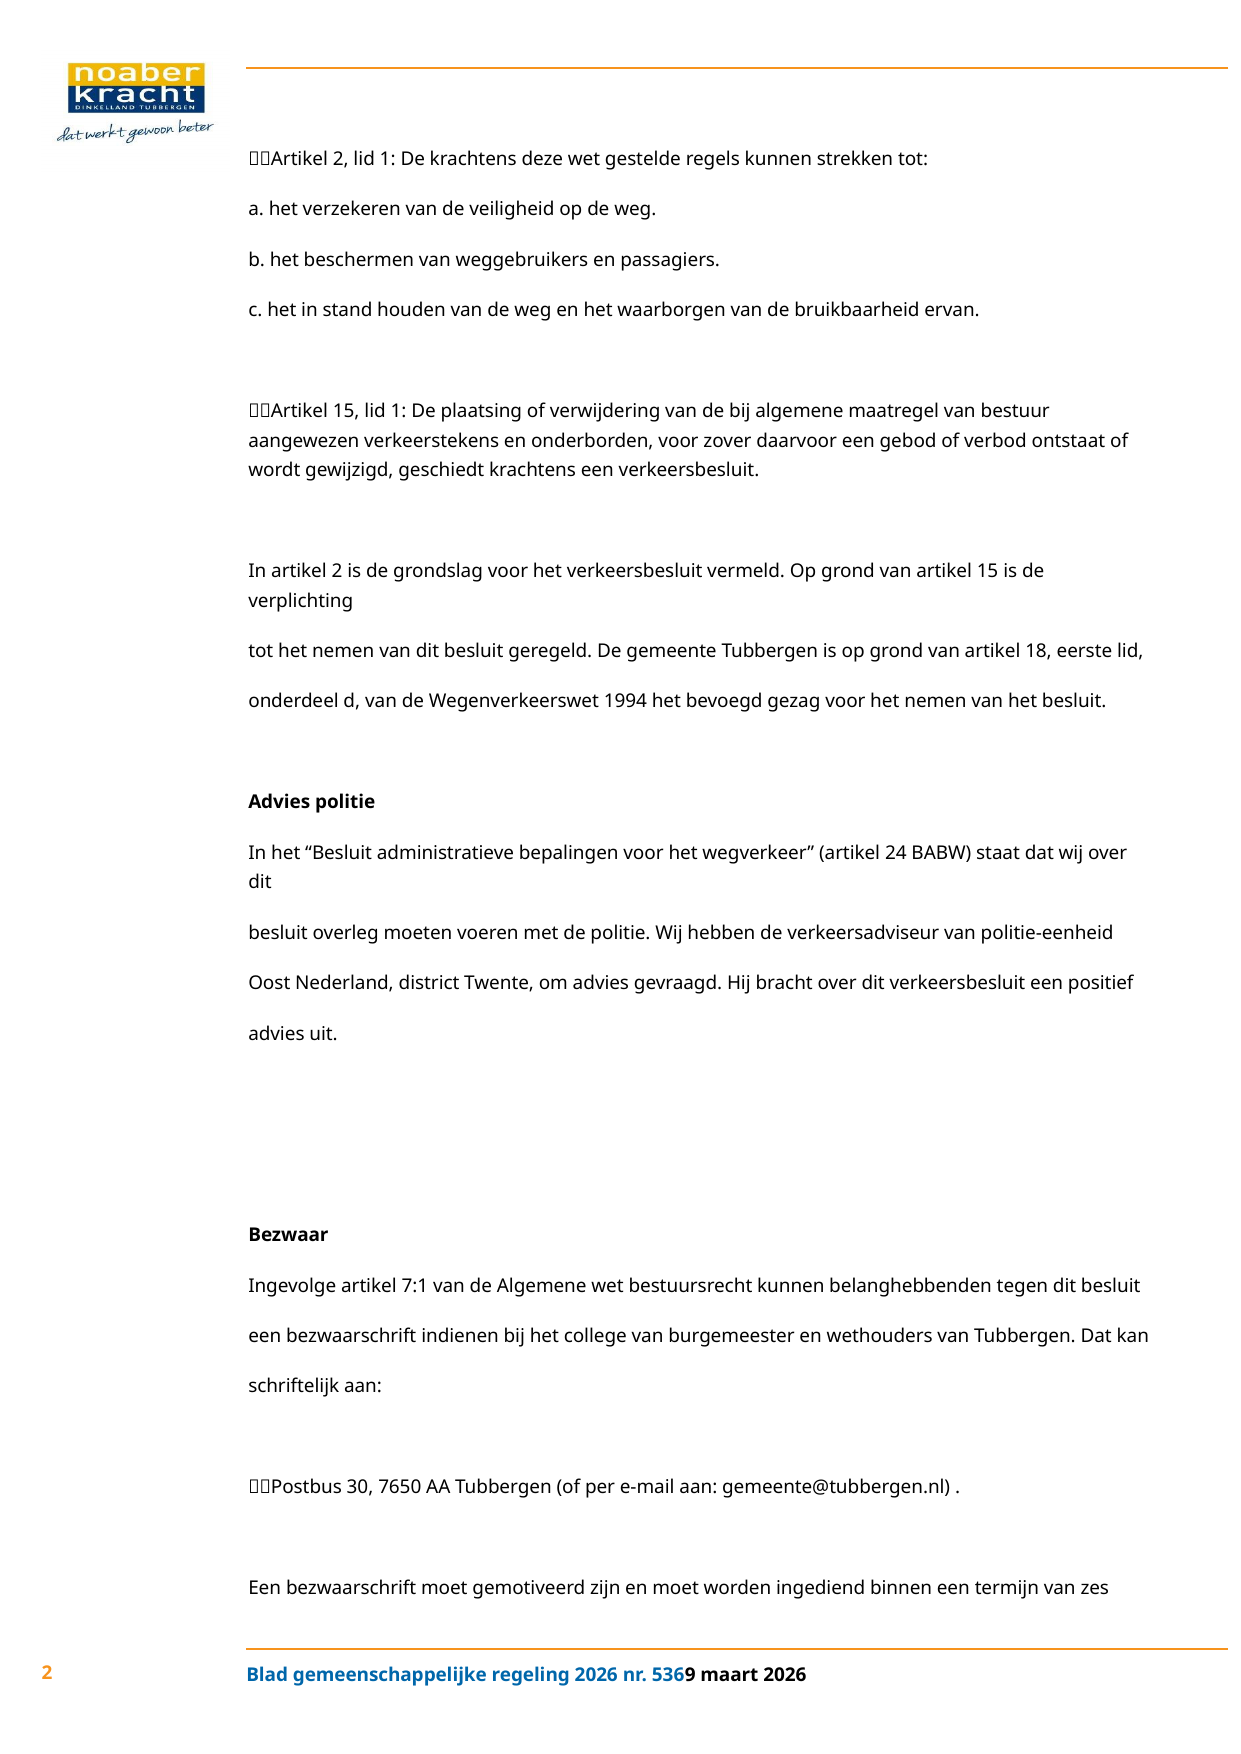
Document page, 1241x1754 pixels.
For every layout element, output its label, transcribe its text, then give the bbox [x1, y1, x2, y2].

text Oost Nederland, district Twente, om advies gevraagd. Hij bracht over dit verkeersbesluit een positief [248, 969, 1152, 995]
picture [41, 47, 231, 172]
text tot het nemen van dit besluit geregeld. De gemeente Tubbergen is op grond van artikel 18, eerste lid, [248, 637, 1152, 663]
text besluit overleg moeten voeren met de politie. Wij hebben de verkeersadviseur van politie-eenheid [248, 919, 1152, 945]
text Bezwaar [248, 1221, 1152, 1247]
text c. het in stand houden van de weg en het waarborgen van de bruikbaarheid ervan. [248, 296, 1152, 322]
text advies uit. [248, 1020, 1152, 1046]
text Een bezwaarschrift moet gemotiveerd zijn en moet worden ingediend binnen een termijn van zes [248, 1574, 1152, 1600]
text een bezwaarschrift indienen bij het college van burgemeester en wethouders van Tubbergen. Dat kan [248, 1322, 1152, 1348]
text Artikel 15, lid 1: De plaatsing of verwijdering van de bij algemene maatregel van bestuur aangewezen verkeerstekens en onderborden, voor zover daarvoor een gebod of verbod ontstaat of wordt gewijzigd, geschiedt krachtens een verkeersbesluit. [248, 397, 1152, 482]
text In artikel 2 is de grondslag voor het verkeersbesluit vermeld. Op grond van artikel 15 is de verplichting [248, 557, 1152, 613]
text schriftelijk aan: [248, 1373, 1152, 1398]
text Artikel 2, lid 1: De krachtens deze wet gestelde regels kunnen strekken tot: [248, 145, 1152, 171]
text a. het verzekeren van de veiligheid op de weg. [248, 196, 1152, 221]
text onderdeel d, van de Wegenverkeerswet 1994 het bevoegd gezag voor het nemen van het besluit. [248, 688, 1152, 713]
text In het “Besluit administratieve bepalingen voor het wegverkeer” (artikel 24 BABW) staat dat wij over dit [248, 839, 1152, 894]
text b. het beschermen van weggebruikers en passagiers. [248, 246, 1152, 272]
text Postbus 30, 7650 AA Tubbergen (of per e-mail aan: gemeente@tubbergen.nl) . [248, 1473, 1152, 1499]
text Ingevolge artikel 7:1 van de Algemene wet bestuursrecht kunnen belanghebbenden tegen dit besluit [248, 1272, 1152, 1298]
text Advies politie [248, 788, 1152, 814]
